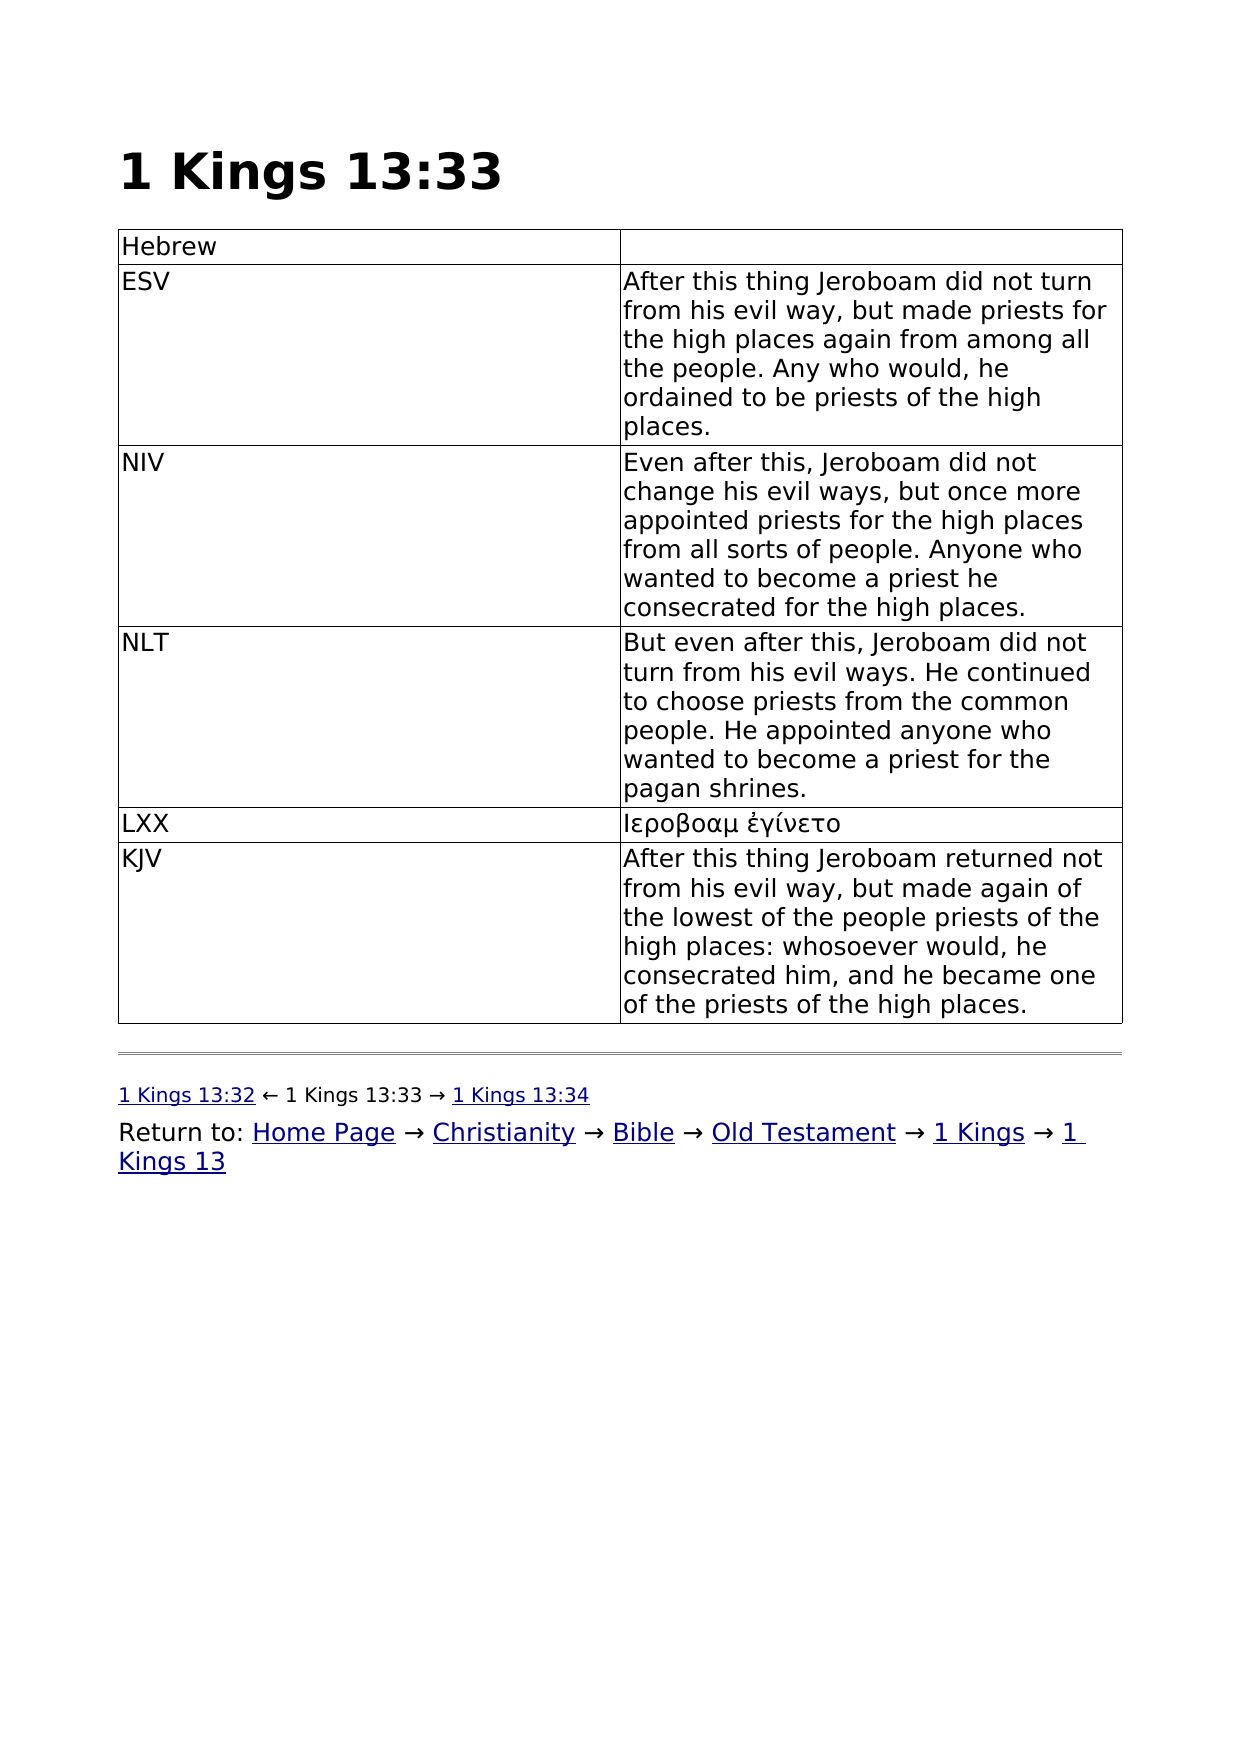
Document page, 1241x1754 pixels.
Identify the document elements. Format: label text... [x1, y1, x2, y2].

table_cell But even after this, Jeroboam did not turn from his evil ways. He continued to choose priests from the common people. He appointed anyone who wanted to become a priest for the pagan shrines. [621, 627, 1122, 807]
subtitle 1 Kings 13:33 [118, 143, 1122, 201]
table_header Hebrew [119, 230, 620, 264]
text Return to: Home Page → Christianity → Bible → Old Testament → 1 Kings → 1 Kings 13 [118, 1118, 1122, 1176]
table_cell NIV [119, 446, 620, 626]
table_cell After this thing Jeroboam returned not from his evil way, but made again of the lowest of the people priests of the high places: whosoever would, he consecrated him, and he became one of the priests of the high places. [621, 843, 1122, 1023]
table_cell KJV [119, 843, 620, 1023]
table_cell ESV [119, 265, 620, 445]
text 1 Kings 13:32 ← 1 Kings 13:33 → 1 Kings 13:34 [118, 1084, 1122, 1118]
table_cell Ιεροβοαμ ἐγίνετο [621, 808, 1122, 842]
table_cell LXX [119, 808, 620, 842]
table_cell After this thing Jeroboam did not turn from his evil way, but made priests for the high places again from among all the people. Any who would, he ordained to be priests of the high places. [621, 265, 1122, 445]
table_header [621, 230, 1122, 264]
table_cell NLT [119, 627, 620, 807]
table_cell Even after this, Jeroboam did not change his evil ways, but once more appointed priests for the high places from all sorts of people. Anyone who wanted to become a priest he consecrated for the high places. [621, 446, 1122, 626]
